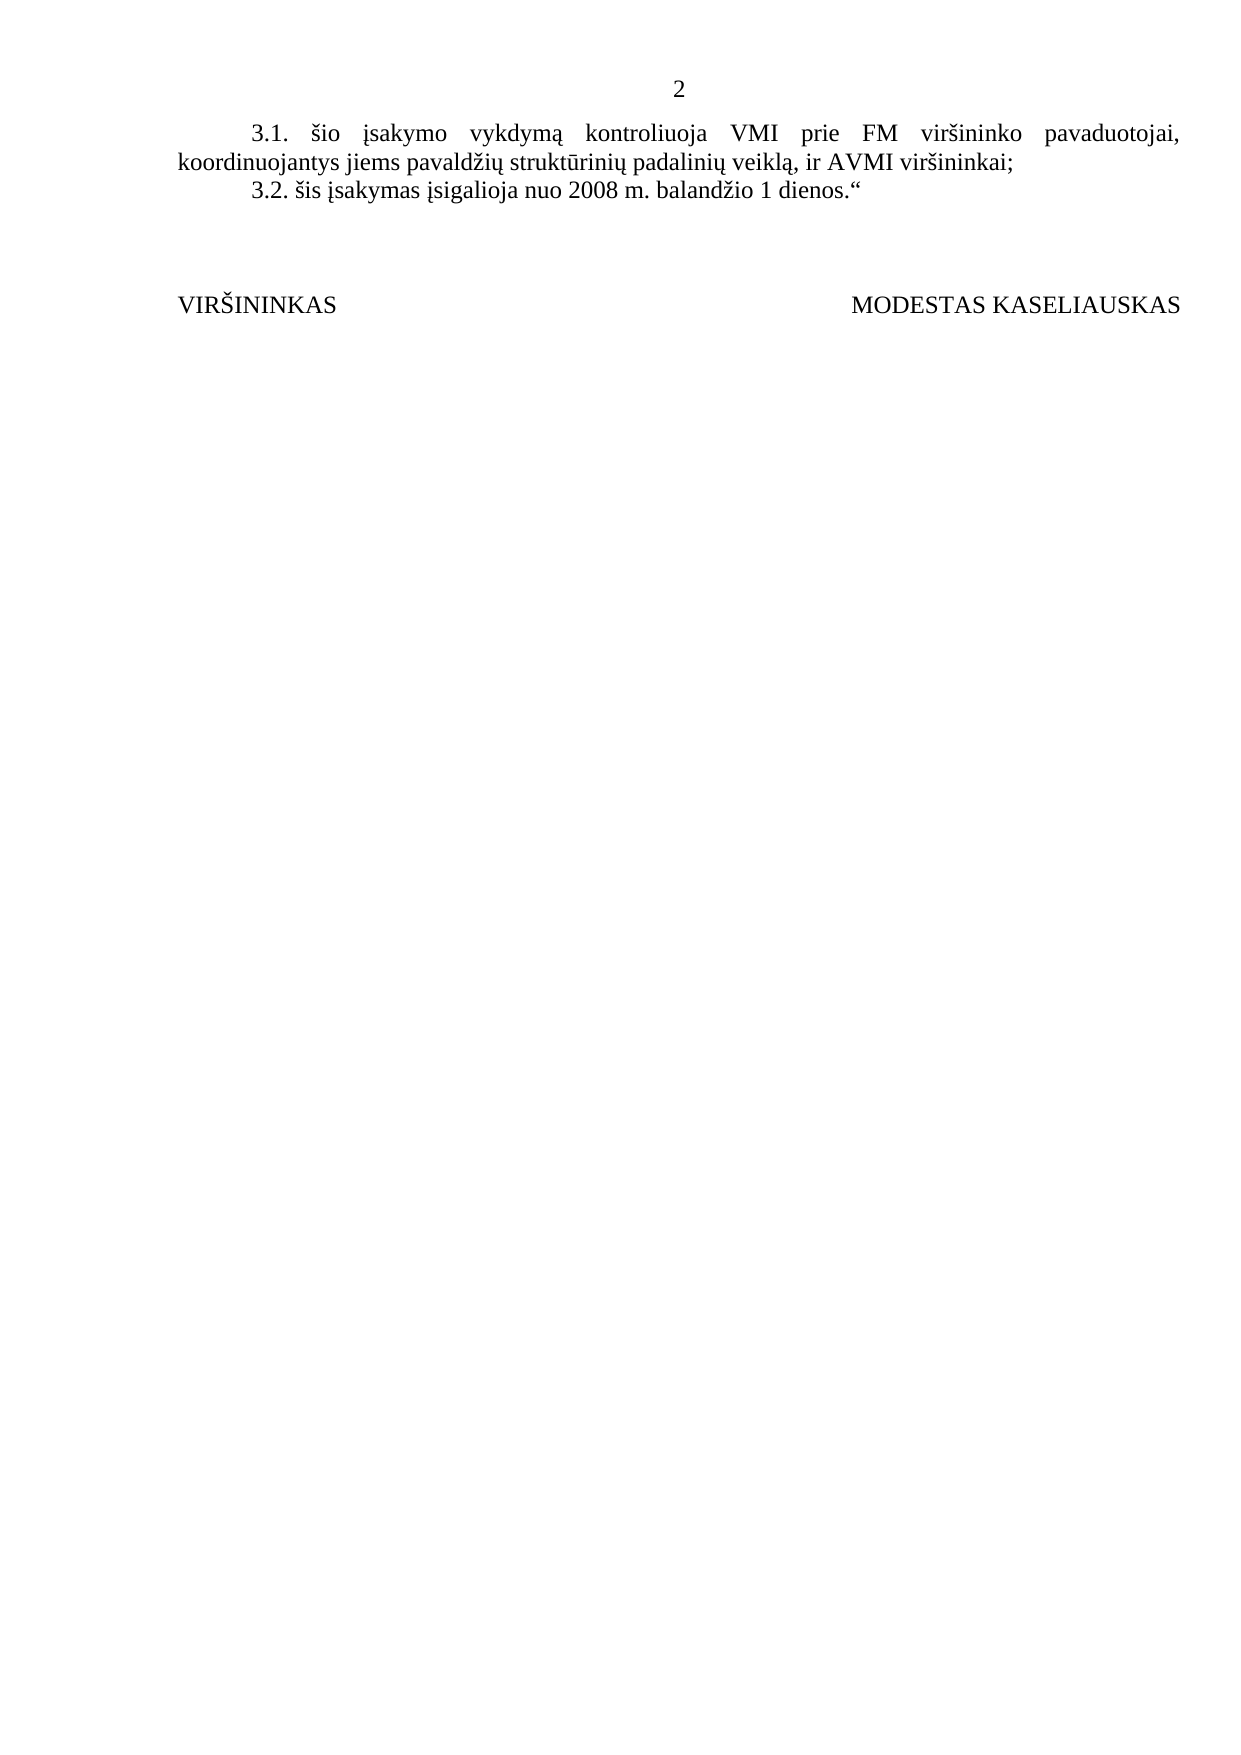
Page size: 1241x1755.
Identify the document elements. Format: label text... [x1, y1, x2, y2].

text VIRŠININKAS MODESTAS KASELIAUSKAS [177, 291, 1181, 319]
text 3.2. šis įsakymas įsigalioja nuo 2008 m. balandžio 1 dienos.“ [177, 176, 1181, 204]
text 3.1. šio įsakymo vykdymą kontroliuoja VMI prie FM viršininko pavaduotojai, koordinuojantys jiems pavaldžių struktūrinių padalinių veiklą, ir AVMI viršininkai; [177, 118, 1181, 176]
